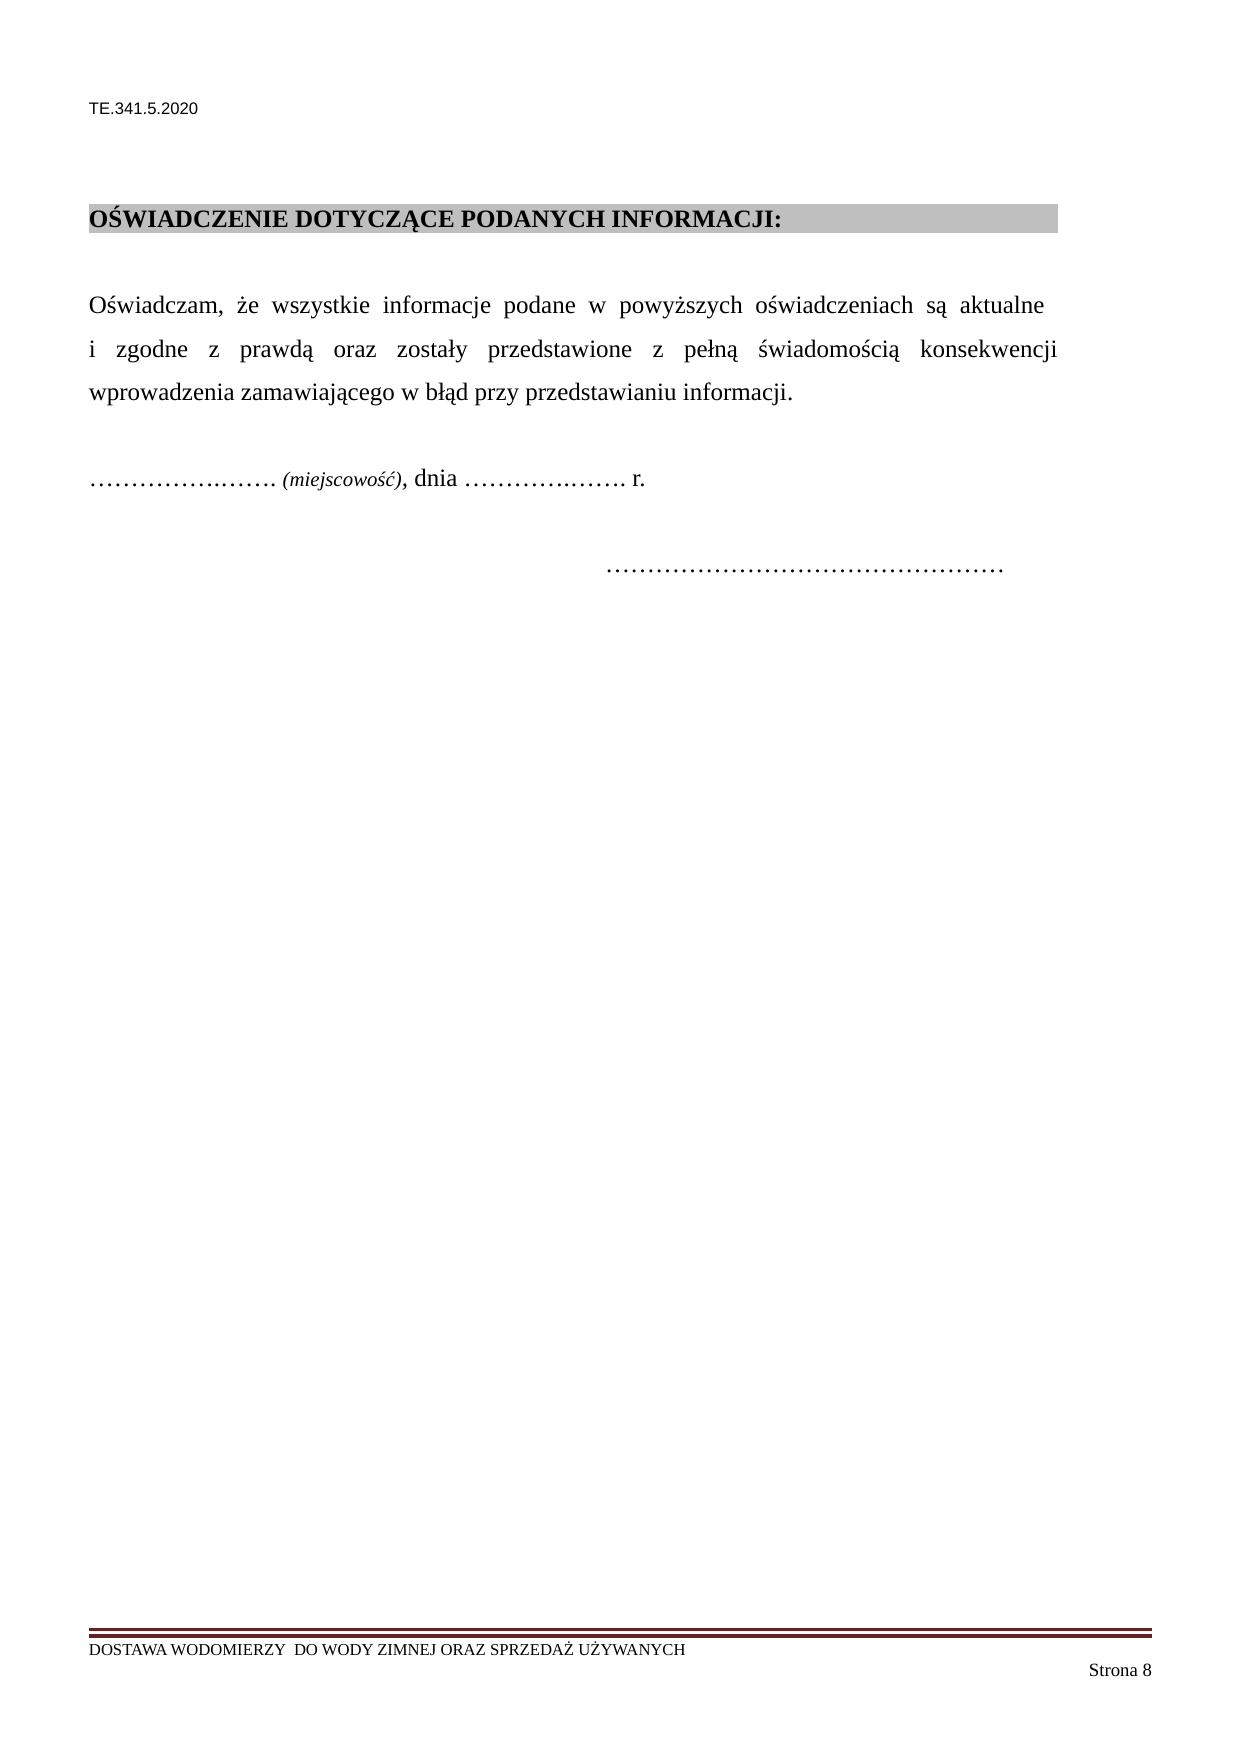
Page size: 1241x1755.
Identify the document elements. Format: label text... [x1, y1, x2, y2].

text ………………………………………… [89, 549, 1058, 578]
text OŚWIADCZENIE DOTYCZĄCE PODANYCH INFORMACJI: [89, 204, 1058, 233]
text …………….……. (miejscowość), dnia ………….……. r. [89, 463, 1058, 492]
text Oświadczam, że wszystkie informacje podane w powyższych oświadczeniach są aktualne i zgodne z prawdą oraz zostały przedstawione z pełną świadomością konsekwencji wprowadzenia zamawiającego w błąd przy przedstawianiu informacji. [89, 291, 1058, 406]
